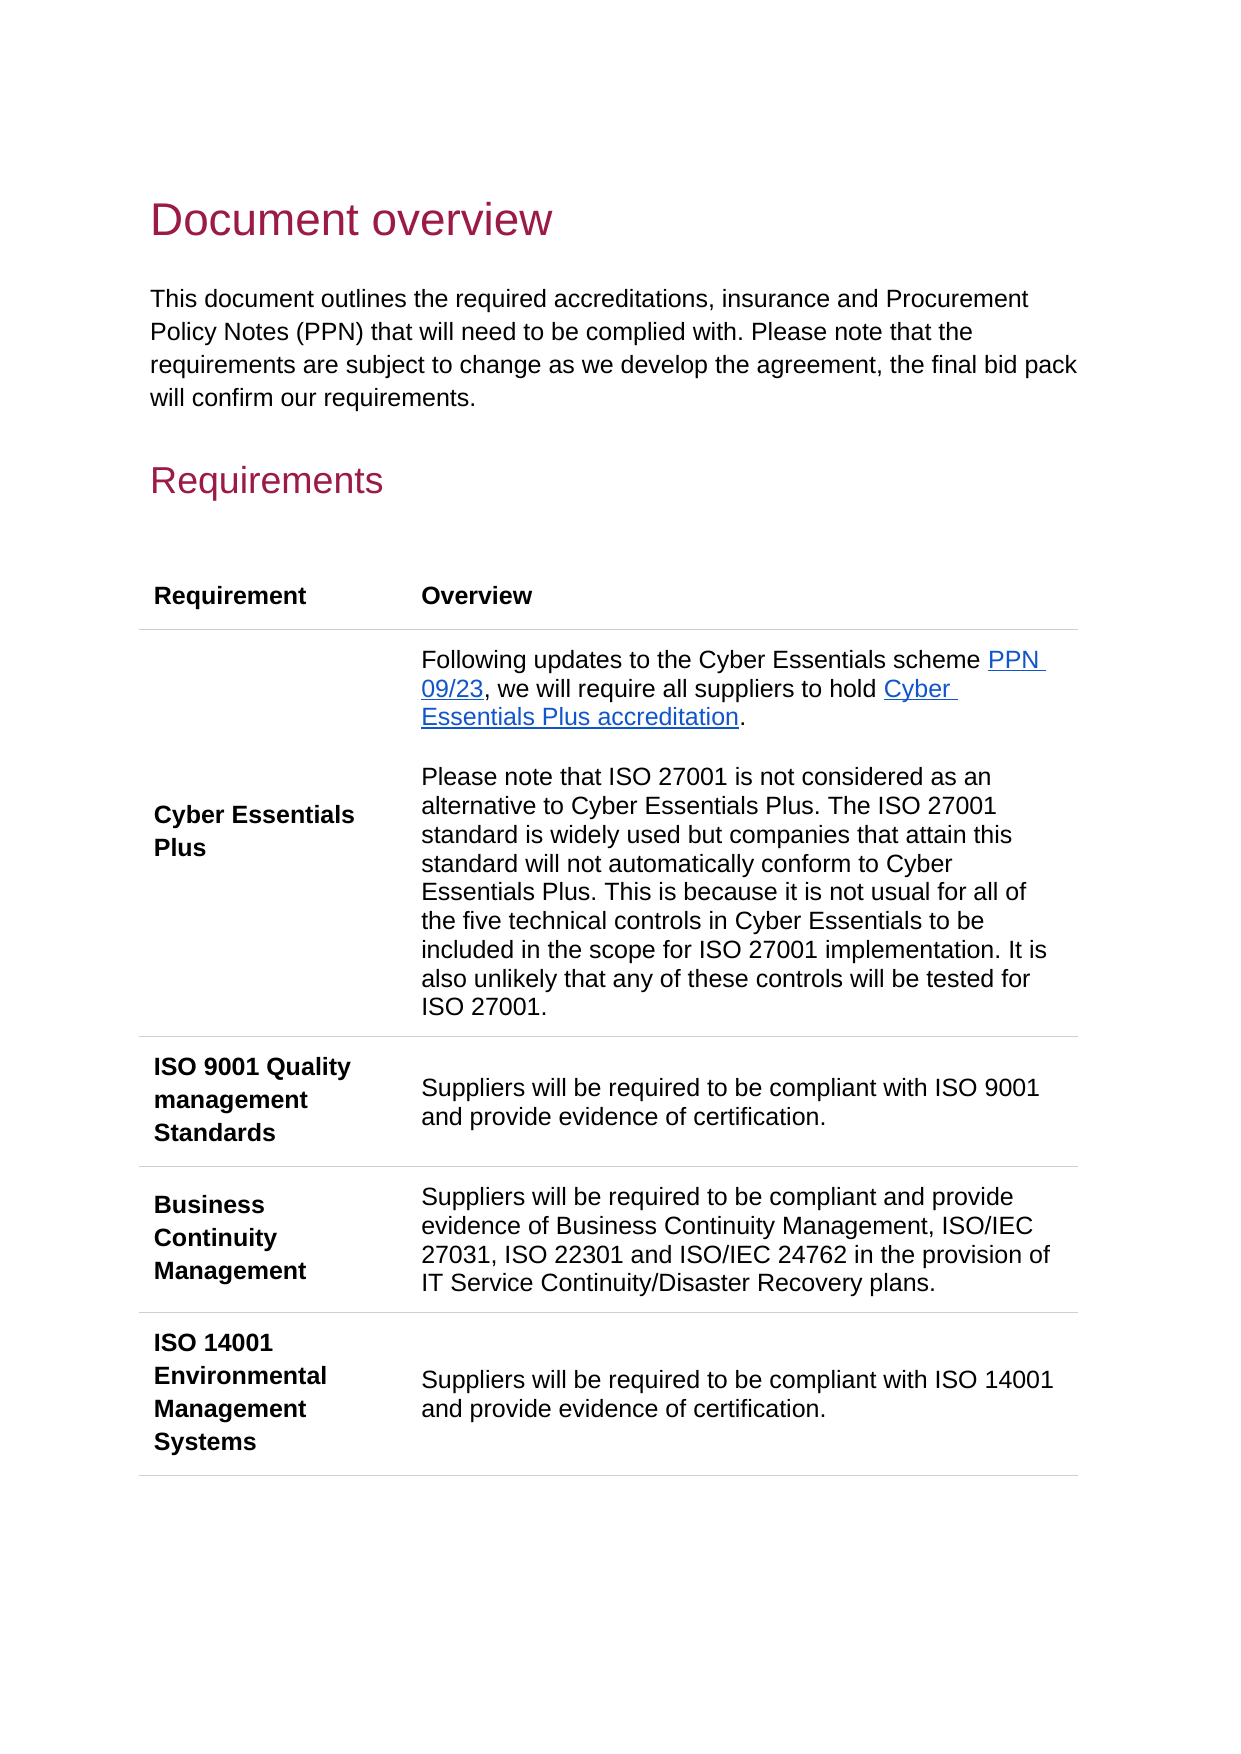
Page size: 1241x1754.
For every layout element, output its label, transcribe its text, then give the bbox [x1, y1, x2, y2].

table_cell Suppliers will be required to be compliant with ISO 14001 and provide evidence of certification. [406, 1313, 1078, 1475]
table_header Overview [406, 566, 1078, 629]
table_header Requirement [139, 566, 406, 629]
subtitle Requirements [150, 458, 1091, 501]
table_cell Suppliers will be required to be compliant and provide evidence of Business Continuity Management, ISO/IEC 27031, ISO 22301 and ISO/IEC 24762 in the provision of IT Service Continuity/Disaster Recovery plans. [406, 1167, 1078, 1312]
table_cell Suppliers will be required to be compliant with ISO 9001 and provide evidence of certification. [406, 1037, 1078, 1166]
table_cell Cyber Essentials Plus [139, 630, 406, 1036]
table_cell ISO 9001 Quality management Standards [139, 1037, 406, 1166]
text This document outlines the required accreditations, insurance and Procurement Policy Notes (PPN) that will need to be complied with. Please note that the requirements are subject to change as we develop the agreement, the final bid pack will confirm our requirements. [150, 283, 1091, 411]
table_cell Following updates to the Cyber Essentials scheme PPN 09/23, we will require all suppliers to hold Cyber Essentials Plus accreditation. Please note that ISO 27001 is not considered as an alternative to Cyber Essentials Plus. The ISO 27001 standard is widely used but companies that attain this standard will not automatically conform to Cyber Essentials Plus. This is because it is not usual for all of the five technical controls in Cyber Essentials to be included in the scope for ISO 27001 implementation. It is also unlikely that any of these controls will be tested for ISO 27001. [406, 630, 1078, 1036]
table_cell Business Continuity Management [139, 1167, 406, 1312]
table_cell ISO 14001 Environmental Management Systems [139, 1313, 406, 1475]
subtitle Document overview [150, 192, 1091, 245]
